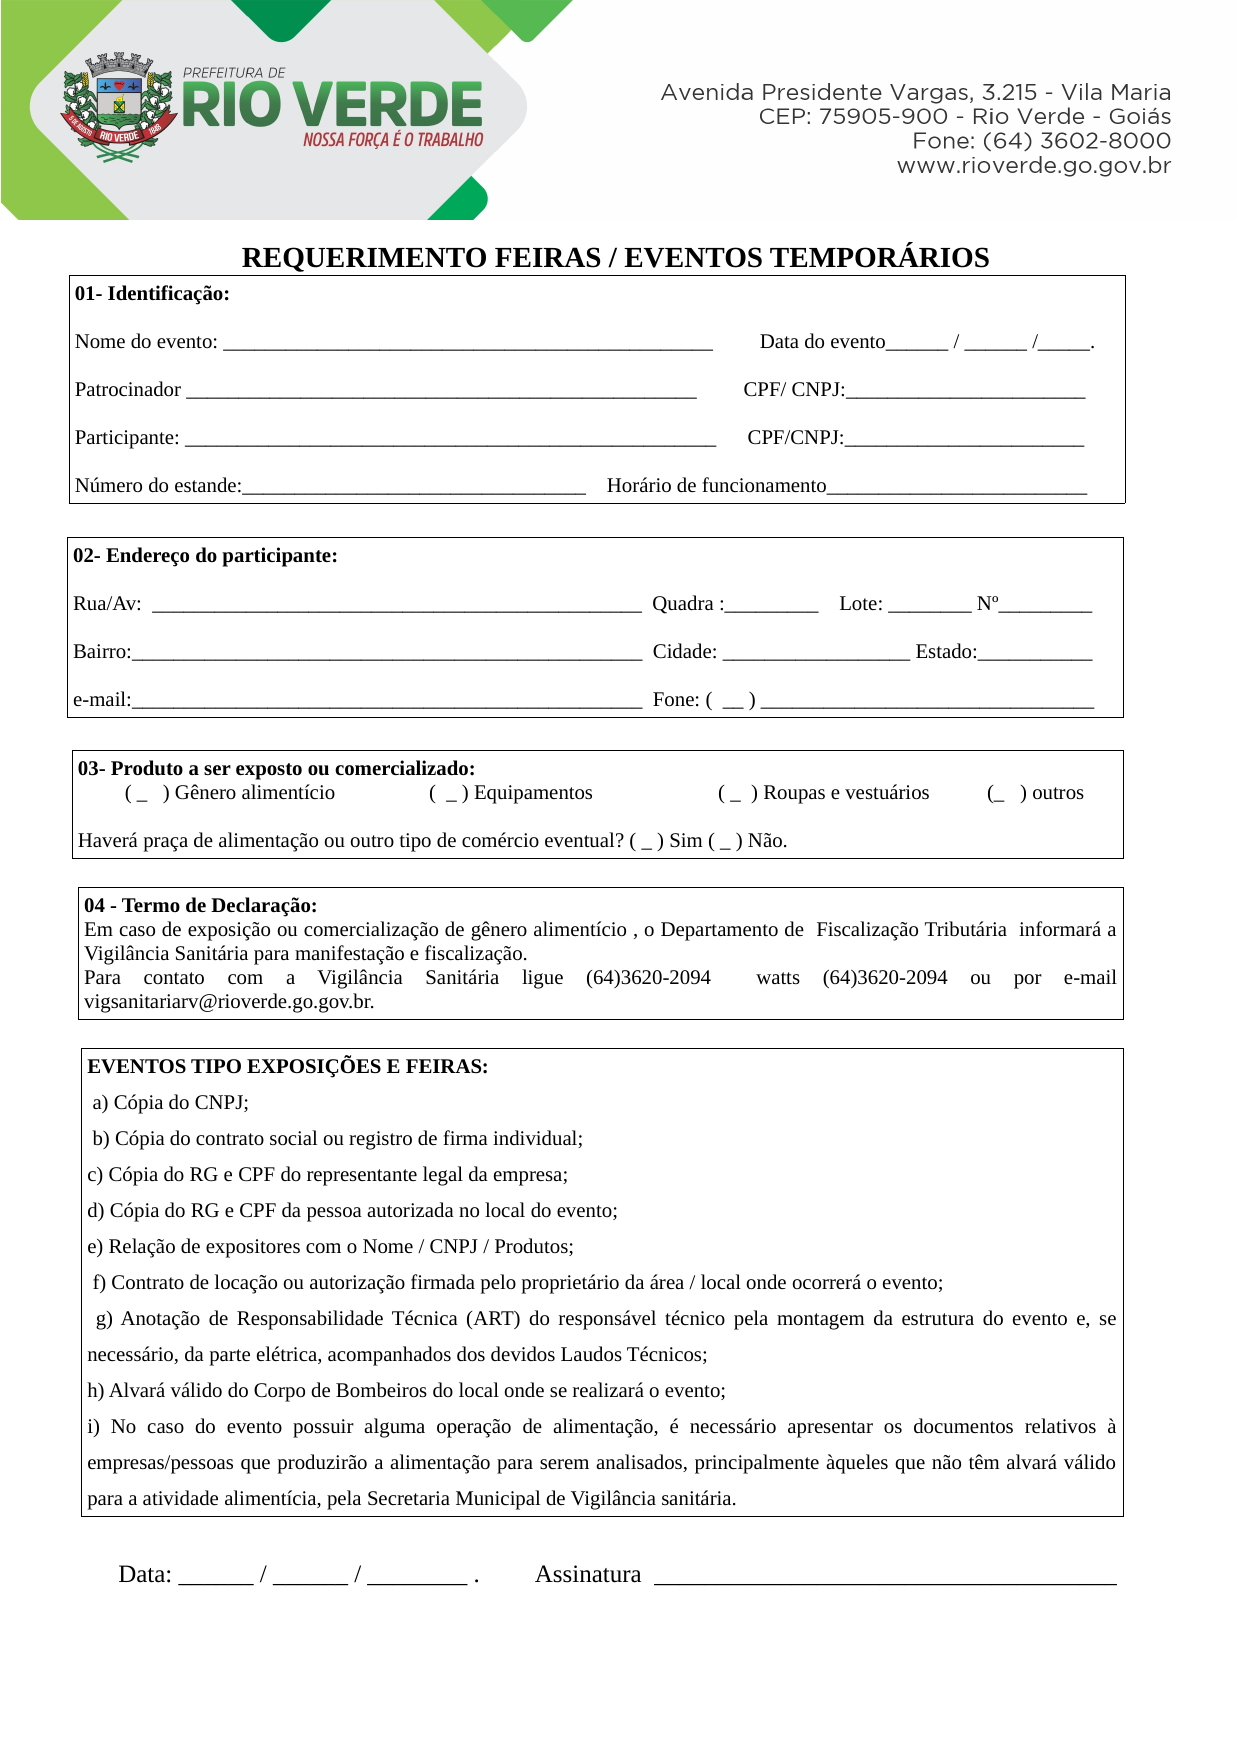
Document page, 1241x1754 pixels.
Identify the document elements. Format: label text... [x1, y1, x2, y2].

table_header EVENTOS TIPO EXPOSIÇÕES E FEIRAS: a) Cópia do CNPJ; b) Cópia do contrato social ou registro de firma individual; c) Cópia do RG e CPF do representante legal da empresa; d) Cópia do RG e CPF da pessoa autorizada no local do evento; e) Relação de expositores com o Nome / CNPJ / Produtos; f) Contrato de locação ou autorização firmada pelo proprietário da área / local onde ocorrerá o evento; g) Anotação de Responsabilidade Técnica (ART) do responsável técnico pela montagem da estrutura do evento e, se necessário, da parte elétrica, acompanhados dos devidos Laudos Técnicos; h) Alvará válido do Corpo de Bombeiros do local onde se realizará o evento; i) No caso do evento possuir alguma operação de alimentação, é necessário apresentar os documentos relativos à empresas/pessoas que produzirão a alimentação para serem analisados, principalmente àqueles que não têm alvará válido para a atividade alimentícia, pela Secretaria Municipal de Vigilância sanitária. [82, 1049, 1123, 1516]
picture [1, 0, 1238, 223]
table_header 03- Produto a ser exposto ou comercializado: ( _ ) Gênero alimentício ( _ ) Equipamentos ( _ ) Roupas e vestuários (_ ) outros Haverá praça de alimentação ou outro tipo de comércio eventual? ( _ ) Sim ( _ ) Não. [73, 751, 1123, 858]
table_header 02- Endereço do participante: Rua/Av: _______________________________________________ Quadra :_________ Lote: ________ Nº_________ Bairro:_________________________________________________ Cidade: __________________ Estado:___________ e-mail:_________________________________________________ Fone: ( __ ) ________________________________ [68, 538, 1123, 717]
table_header 01- Identificação: Nome do evento: _______________________________________________ Data do evento______ / ______ /_____. Patrocinador _________________________________________________ CPF/ CNPJ:_______________________ Participante: ___________________________________________________ CPF/CNPJ:_______________________ Número do estande:_________________________________ Horário de funcionamento_________________________ [70, 276, 1125, 503]
table_header 04 - Termo de Declaração: Em caso de exposição ou comercialização de gênero alimentício , o Departamento de Fiscalização Tributária informará a Vigilância Sanitária para manifestação e fiscalização. Para contato com a Vigilância Sanitária ligue (64)3620-2094 watts (64)3620-2094 ou por e-mail vigsanitariarv@rioverde.go.gov.br. [79, 888, 1123, 1019]
text REQUERIMENTO FEIRAS / EVENTOS TEMPORÁRIOS [118, 237, 1122, 275]
text Data: ______ / ______ / ________ . Assinatura _____________________________________ [118, 1559, 1122, 1588]
